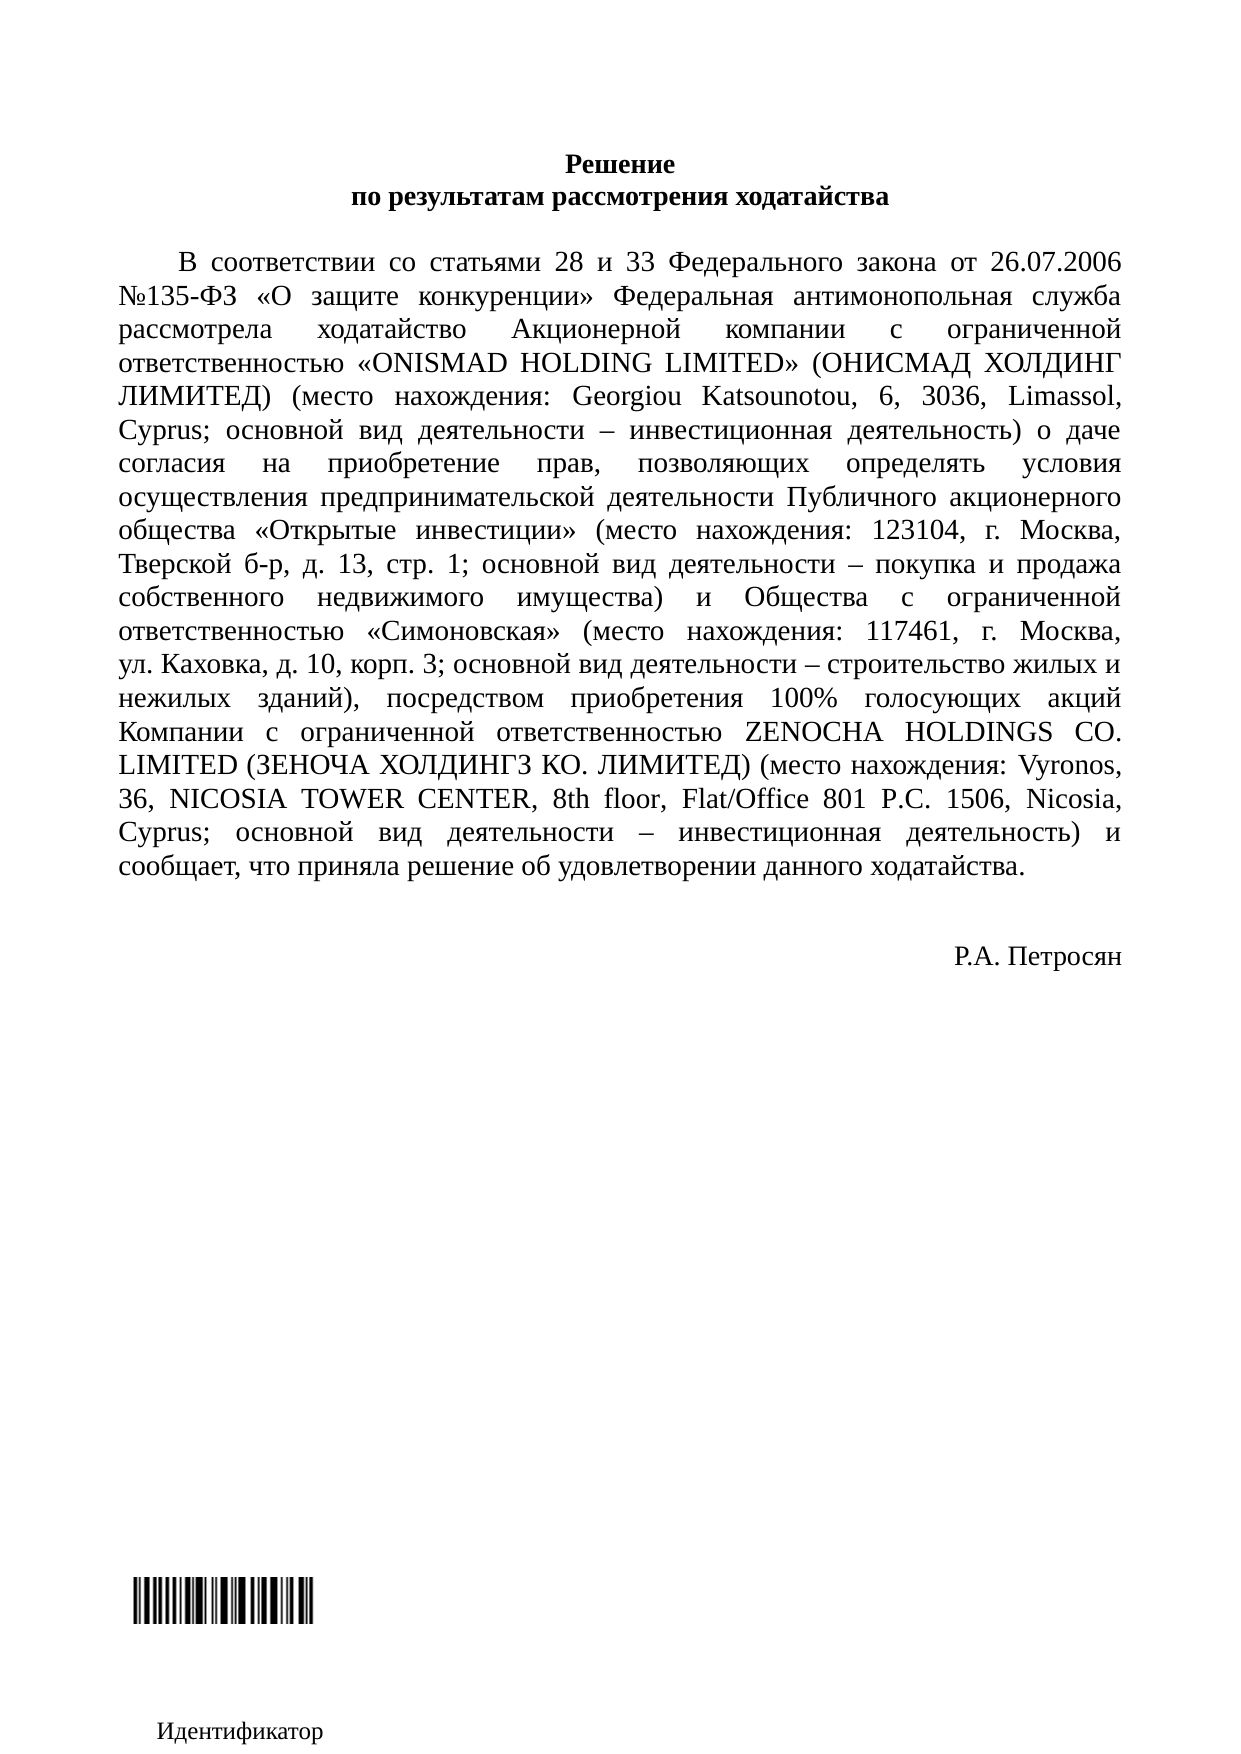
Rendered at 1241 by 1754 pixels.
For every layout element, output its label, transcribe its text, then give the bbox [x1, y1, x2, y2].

picture [118, 1577, 331, 1624]
text Решение [118, 147, 1122, 179]
text Р.А. Петросян [118, 939, 1122, 971]
text по результатам рассмотрения ходатайства [118, 179, 1122, 212]
text В соответствии со статьями 28 и 33 Федерального закона от 26.07.2006 №135-ФЗ «О защите конкуренции» Федеральная антимонопольная служба рассмотрела ходатайство Акционерной компании с ограниченной ответственностью «ONISMAD HOLDING LIMITED» (ОНИСМАД ХОЛДИНГ ЛИМИТЕД) (место нахождения: Georgiou Katsounotou, 6, 3036, Limassol, Cyprus; основной вид деятельности – инвестиционная деятельность) о даче согласия на приобретение прав, позволяющих определять условия осуществления предпринимательской деятельности Публичного акционерного общества «Открытые инвестиции» (место нахождения: 123104, г. Москва, Тверской б-р, д. 13, стр. 1; основной вид деятельности – покупка и продажа собственного недвижимого имущества) и Общества с ограниченной ответственностью «Симоновская» (место нахождения: 117461, г. Москва, ул. Каховка, д. 10, корп. 3; основной вид деятельности – строительство жилых и нежилых зданий), посредством приобретения 100% голосующих акций Компании с ограниченной ответственностью ZENOCHA HOLDINGS CO. LIMITED (ЗЕНОЧА ХОЛДИНГЗ КО. ЛИМИТЕД) (место нахождения: Vyronos, 36, NICOSIA TOWER CENTER, 8th floor, Flat/Office 801 P.C. 1506, Nicosia, Cyprus; основной вид деятельности – инвестиционная деятельность) и сообщает, что приняла решение об удовлетворении данного ходатайства. [118, 244, 1122, 881]
